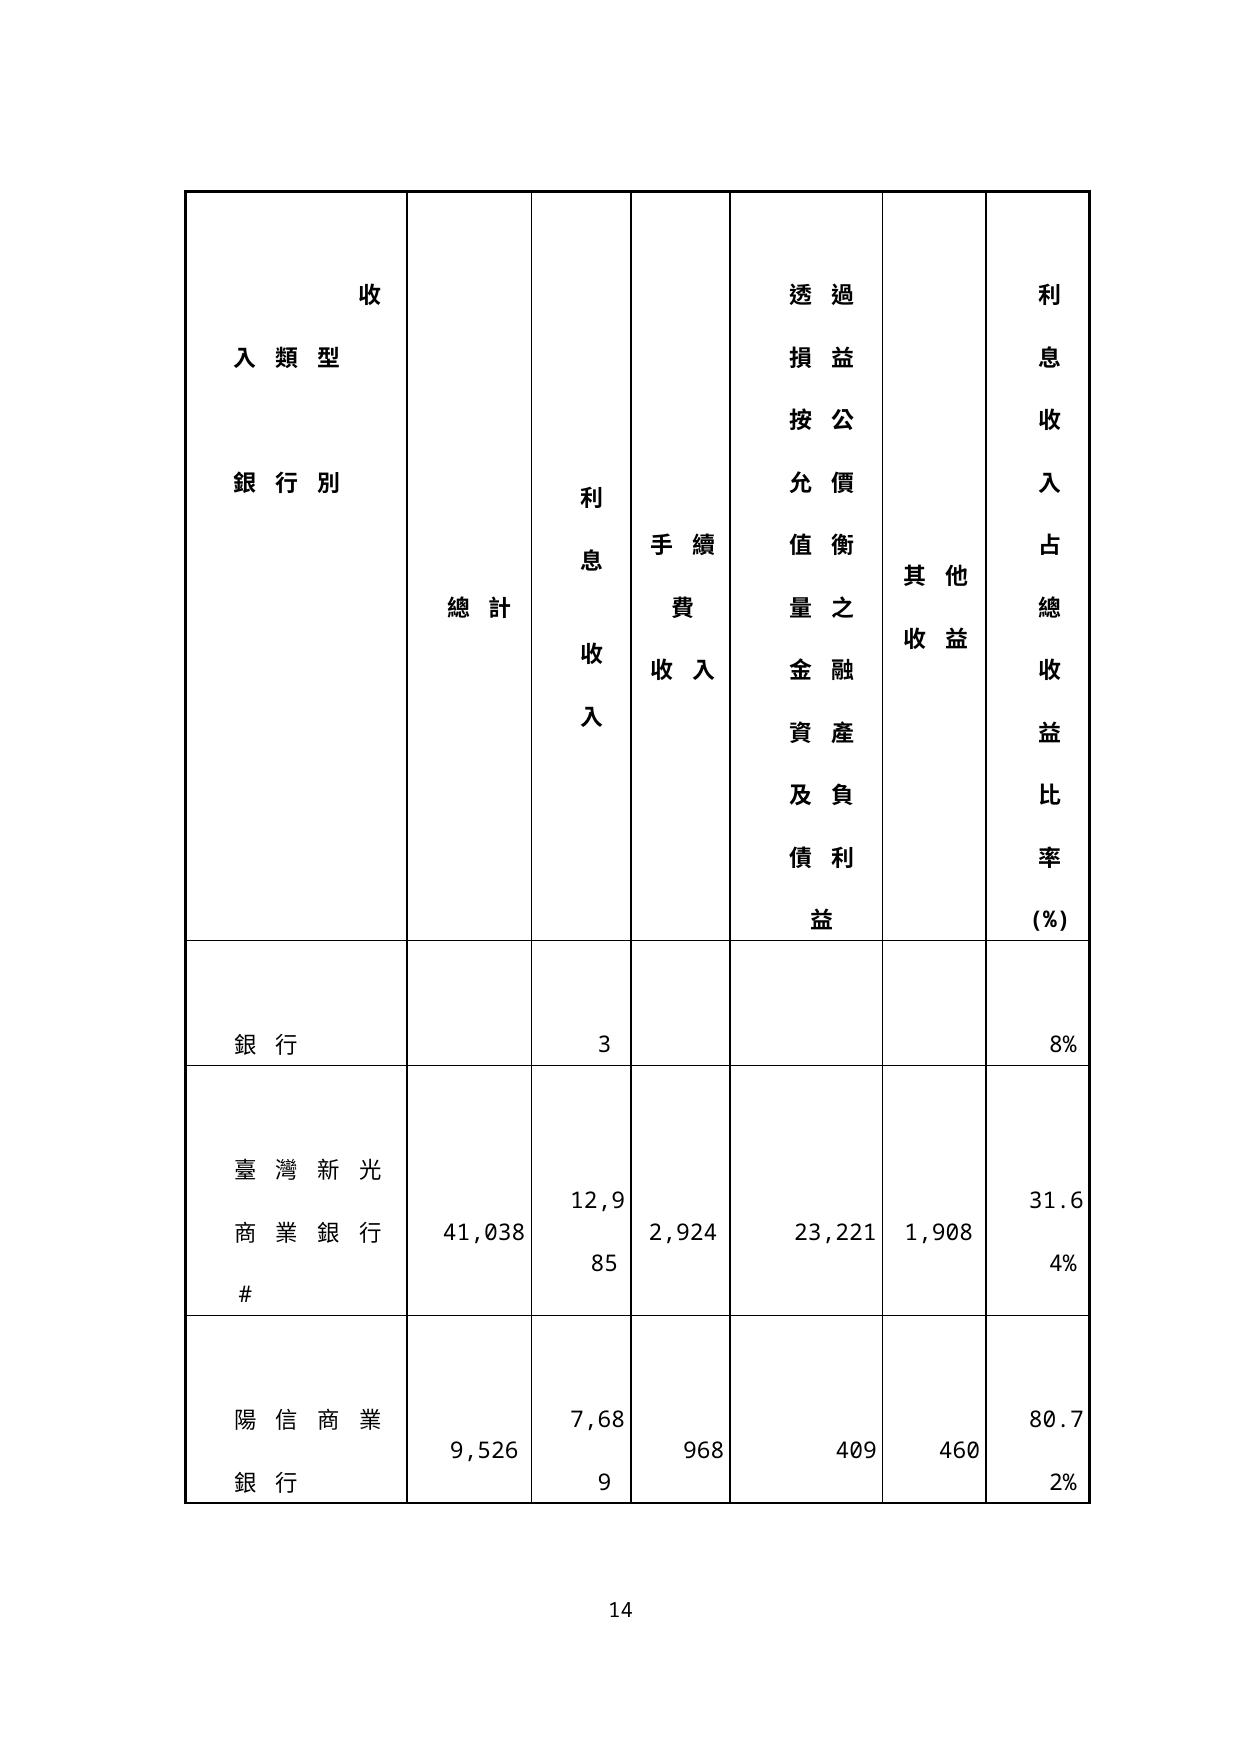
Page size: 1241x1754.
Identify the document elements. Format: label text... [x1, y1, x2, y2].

table_cell 460 [883, 1316, 985, 1502]
table_cell [731, 941, 882, 1064]
table_cell 41,038 [408, 1066, 531, 1314]
table_cell 臺灣新光商業銀行# [187, 1066, 406, 1314]
table_cell [632, 941, 729, 1064]
table_cell 31.64% [987, 1066, 1088, 1314]
table_cell 1,908 [883, 1066, 985, 1314]
table_cell 陽信商業銀行 [187, 1316, 406, 1502]
table_cell 7,689 [532, 1316, 630, 1502]
table_header 利息收入占總收益比率(%) [987, 193, 1088, 939]
table_header 利息 收入 [532, 193, 630, 939]
table_cell 9,526 [408, 1316, 531, 1502]
table_cell 12,985 [532, 1066, 630, 1314]
table_cell [408, 941, 531, 1064]
table_cell 23,221 [731, 1066, 882, 1314]
table_cell 2,924 [632, 1066, 729, 1314]
table_cell 3 [532, 941, 630, 1064]
table_header 收入類型 銀行別 [187, 193, 406, 939]
table_cell 409 [731, 1316, 882, 1502]
table_cell 80.72% [987, 1316, 1088, 1502]
table_cell 968 [632, 1316, 729, 1502]
table_header 透過損益按公允價值衡量之金融資產及負債利益 [731, 193, 882, 939]
table_header 其他 收益 [883, 193, 985, 939]
table_cell 8% [987, 941, 1088, 1064]
table_cell 銀行 [187, 941, 406, 1064]
table_header 總計 [408, 193, 531, 939]
table_cell [883, 941, 985, 1064]
table_header 手續費 收入 [632, 193, 729, 939]
